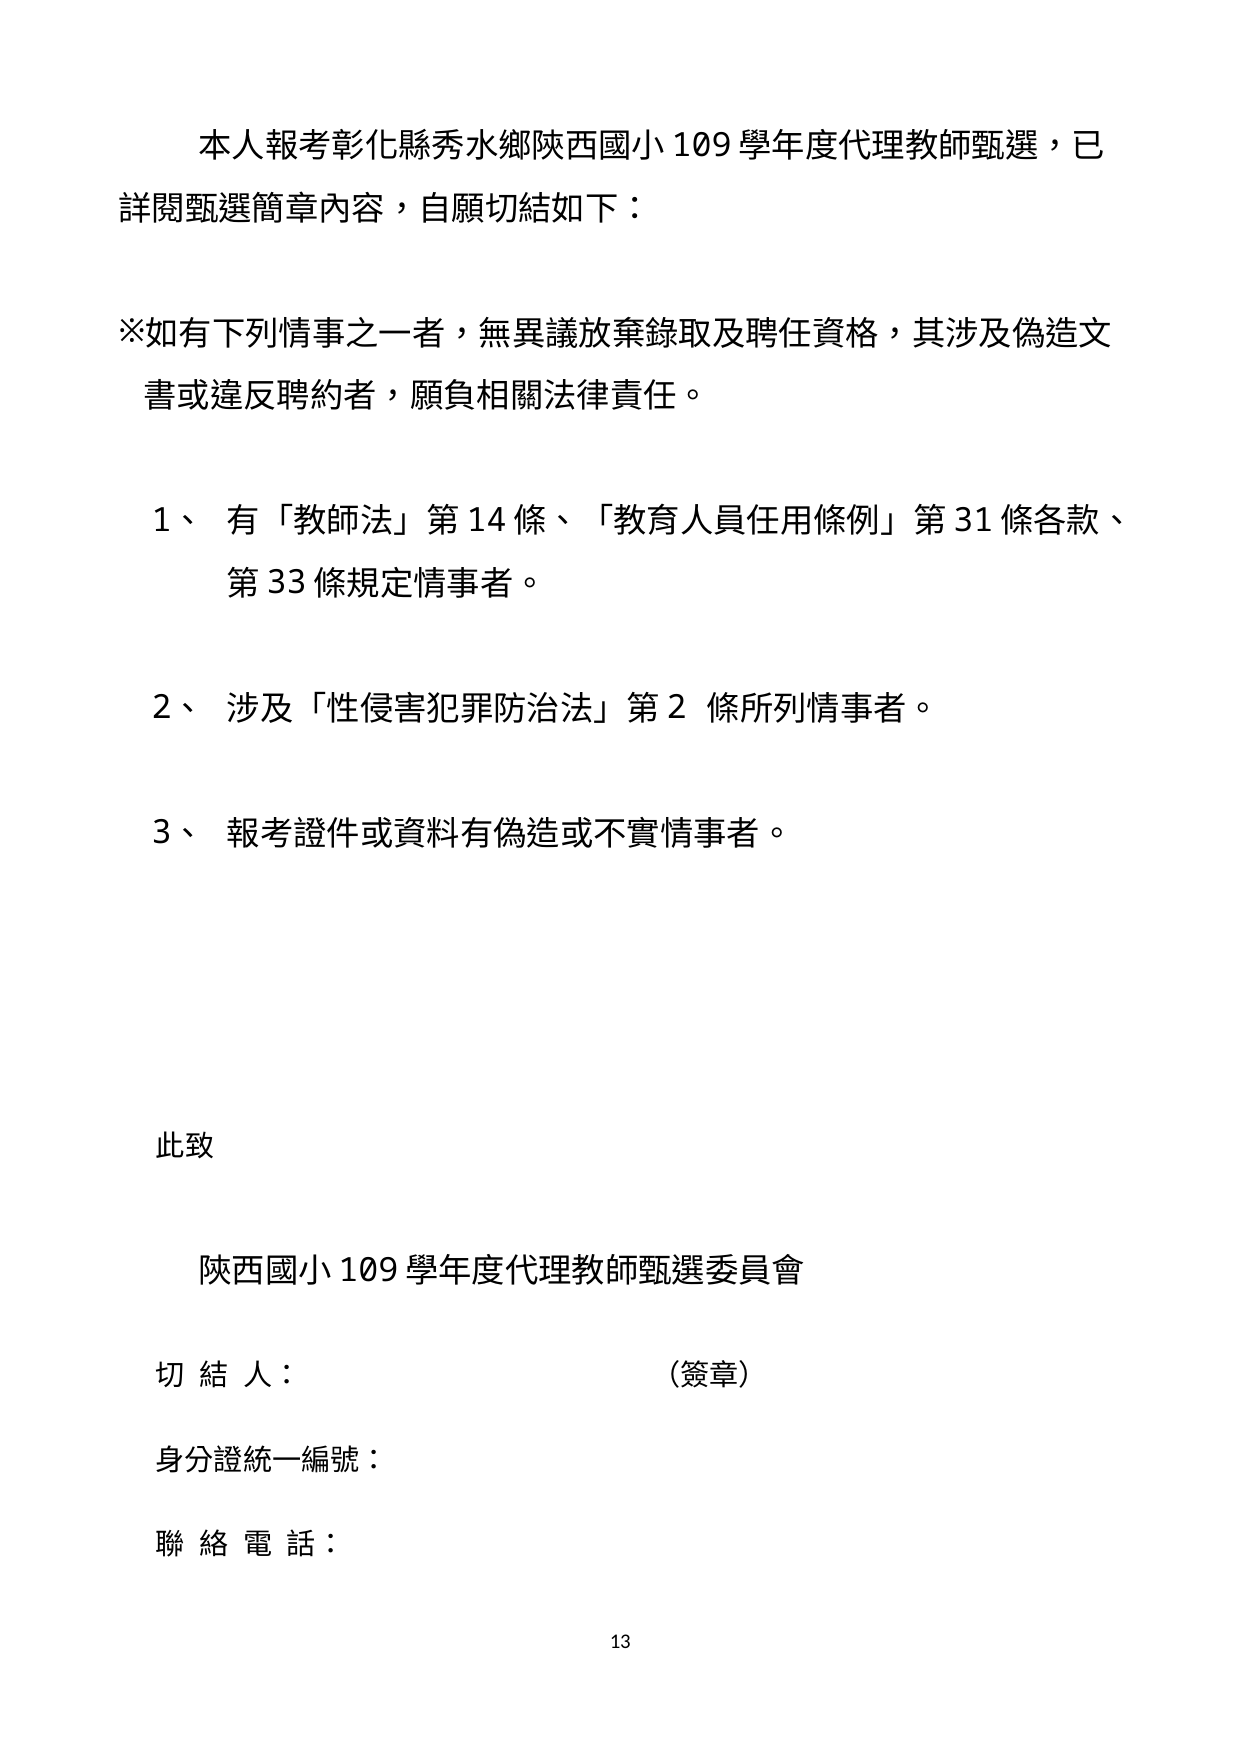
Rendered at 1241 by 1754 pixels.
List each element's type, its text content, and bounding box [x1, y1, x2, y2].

list 涉及「性侵害犯罪防治法」第2 條所列情事者。 [151, 664, 1122, 727]
text 身分證統一編號： [155, 1436, 1122, 1478]
text 本人報考彰化縣秀水鄉陝西國小109學年度代理教師甄選，已詳閱甄選簡章內容，自願切結如下： [118, 102, 1122, 227]
list 有「教師法」第14條、「教育人員任用條例」第31條各款、第33條規定情事者。 [151, 477, 1122, 602]
text 陝西國小109學年度代理教師甄選委員會 [118, 1227, 1122, 1289]
text 此致 [156, 1102, 1122, 1164]
list 報考證件或資料有偽造或不實情事者。 [151, 789, 1122, 852]
text 聯 絡 電 話： [155, 1521, 1122, 1563]
list 如有下列情事之一者，無異議放棄錄取及聘任資格，其涉及偽造文書或違反聘約者，願負相關法律責任。 [118, 289, 1122, 414]
text 切 結 人： （簽章） [155, 1352, 1122, 1394]
